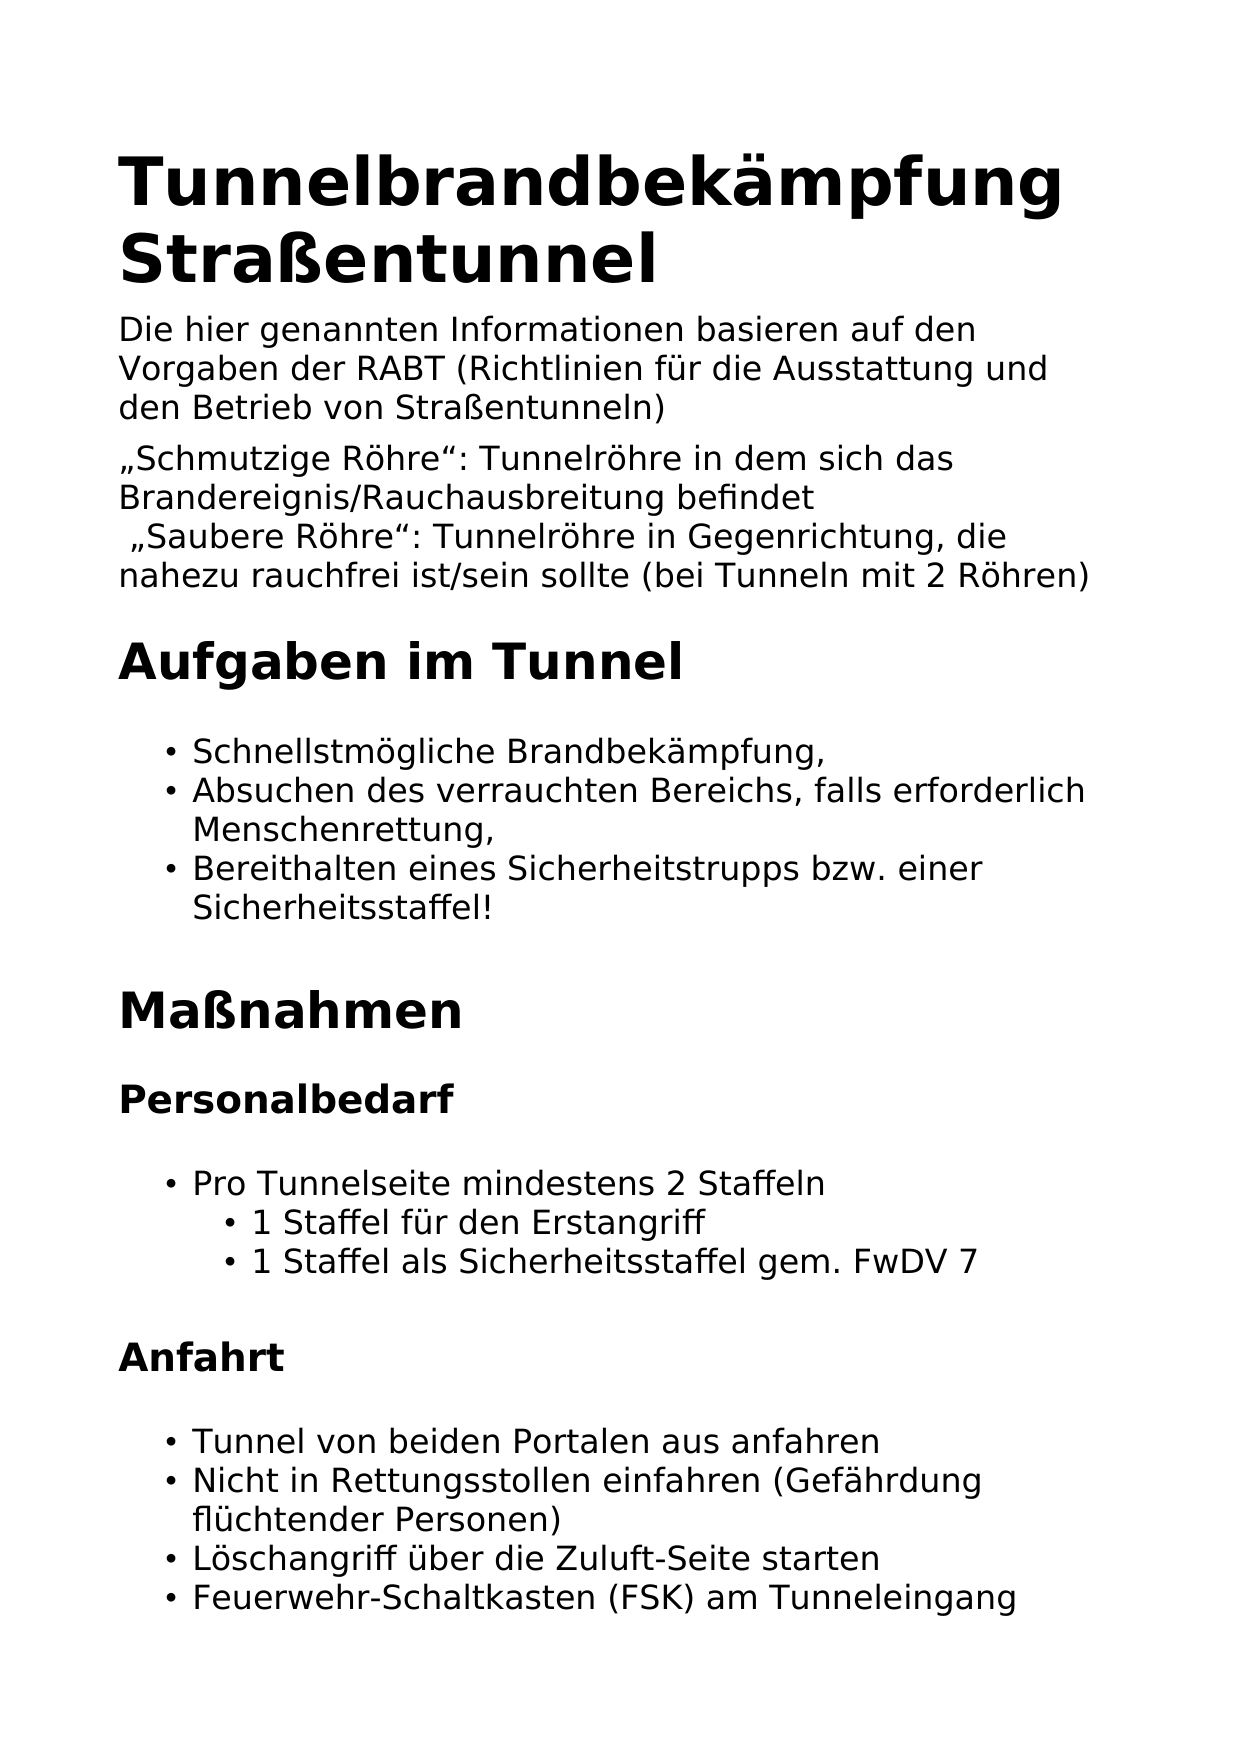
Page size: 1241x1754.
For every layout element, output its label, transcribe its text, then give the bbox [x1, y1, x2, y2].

list Absuchen des verrauchten Bereichs, falls erforderlich Menschenrettung, [177, 772, 1122, 849]
list Feuerwehr-Schaltkasten (FSK) am Tunneleingang [177, 1578, 1122, 1617]
list Löschangriff über die Zuluft-Seite starten [177, 1539, 1122, 1578]
text Die hier genannten Informationen basieren auf den Vorgaben der RABT (Richtlinien für die Ausstattung und den Betrieb von Straßentunneln) [118, 311, 1122, 427]
subtitle Maßnahmen [118, 982, 1122, 1040]
list Tunnel von beiden Portalen aus anfahren [177, 1423, 1122, 1462]
subtitle Tunnelbrandbekämpfung Straßentunnel [118, 143, 1122, 298]
list Schnellstmögliche Brandbekämpfung, [177, 733, 1122, 772]
list ​Nicht in Rettungsstollen einfahren (Gefährdung flüchtender Personen) [177, 1462, 1122, 1539]
text „Schmutzige Röhre“: Tunnelröhre in dem sich das Brandereignis/Rauchausbreitung befindet „Saubere Röhre“: Tunnelröhre in Gegenrichtung, die nahezu rauchfrei ist/sein sollte (bei Tunneln mit 2 Röhren) [118, 440, 1122, 595]
list 1 Staffel für den Erstangriff [236, 1203, 1122, 1242]
list 1 Staffel als Sicherheitsstaffel gem. FwDV 7 [236, 1242, 1122, 1281]
list Pro Tunnelseite mindestens 2 Staffeln [177, 1165, 1122, 1203]
subtitle Personalbedarf [118, 1077, 1122, 1123]
subtitle Anfahrt [118, 1336, 1122, 1381]
list Bereithalten eines Sicherheitstrupps bzw. einer Sicherheitsstaffel! [177, 849, 1122, 927]
subtitle Aufgaben im Tunnel [118, 633, 1122, 691]
